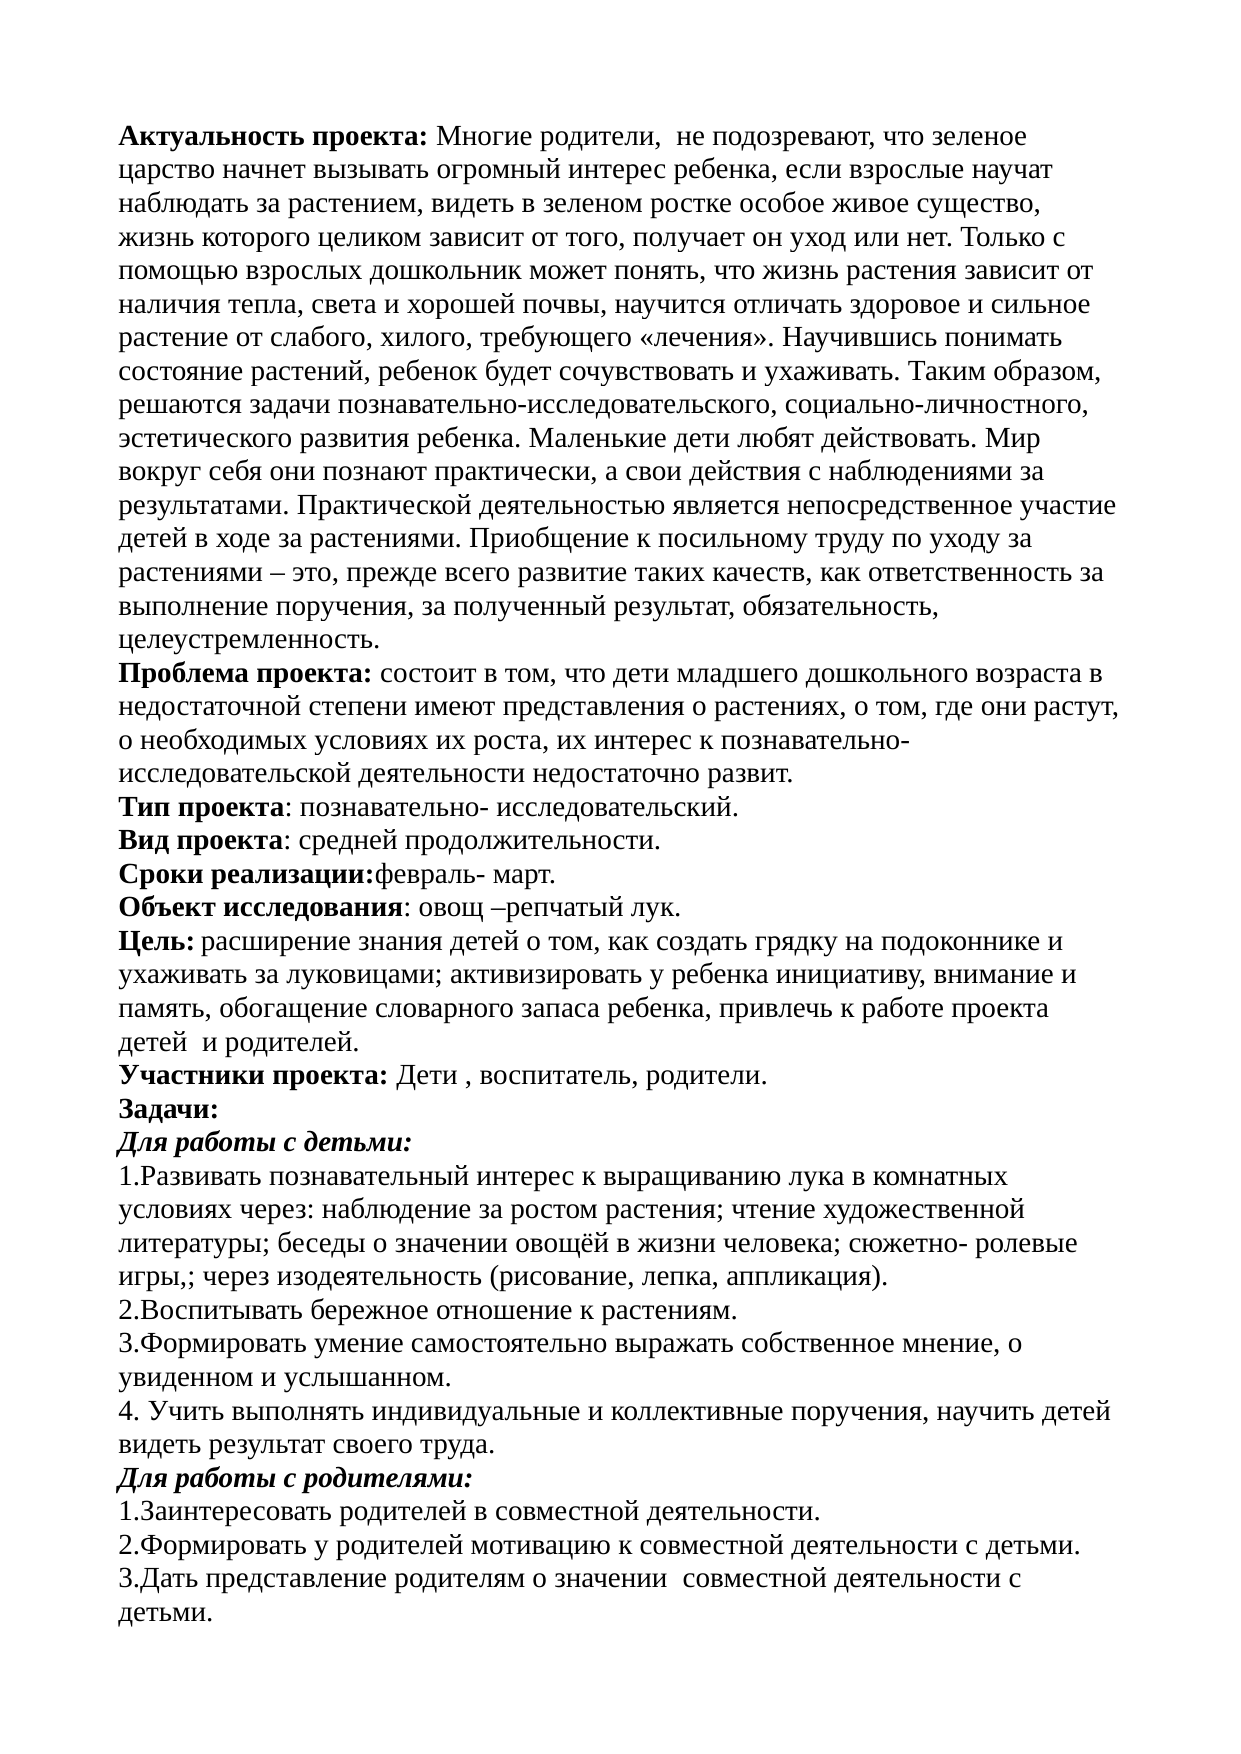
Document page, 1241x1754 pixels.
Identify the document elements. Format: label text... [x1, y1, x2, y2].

text Актуальность проекта: Многие родители, не подозревают, что зеленое царство начнет вызывать огромный интерес ребенка, если взрослые научат наблюдать за растением, видеть в зеленом ростке особое живое существо, жизнь которого целиком зависит от того, получает он уход или нет. Только с помощью взрослых дошкольник может понять, что жизнь растения зависит от наличия тепла, света и хорошей почвы, научится отличать здоровое и сильное растение от слабого, хилого, требующего «лечения». Научившись понимать состояние растений, ребенок будет сочувствовать и ухаживать. Таким образом, решаются задачи познавательно-исследовательского, социально-личностного, эстетического развития ребенка. Маленькие дети любят действовать. Мир вокруг себя они познают практически, а свои действия с наблюдениями за результатами. Практической деятельностью является непосредственное участие детей в ходе за растениями. Приобщение к посильному труду по уходу за растениями – это, прежде всего развитие таких качеств, как ответственность за выполнение поручения, за полученный результат, обязательность, целеустремленность. [118, 118, 1122, 655]
text Тип проекта: познавательно- исследовательский. [118, 789, 1122, 822]
text 3.Формировать умение самостоятельно выражать собственное мнение, о увиденном и услышанном. [118, 1326, 1122, 1393]
text Участники проекта: Дети , воспитатель, родители. [118, 1057, 1122, 1091]
text 2.Формировать у родителей мотивацию к совместной деятельности с детьми. [118, 1527, 1122, 1560]
text Объект исследования: овощ –репчатый лук. [118, 889, 1122, 923]
text Для работы с родителями: [118, 1460, 1122, 1493]
text 1.Заинтересовать родителей в совместной деятельности. [118, 1493, 1122, 1527]
text 1.Развивать познавательный интерес к выращиванию лука в комнатных условиях через: наблюдение за ростом растения; чтение художественной литературы; беседы о значении овощёй в жизни человека; сюжетно- ролевые игры,; через изодеятельность (рисование, лепка, аппликация). [118, 1158, 1122, 1292]
text Для работы с детьми: [118, 1124, 1122, 1158]
text Проблема проекта: состоит в том, что дети младшего дошкольного возраста в недостаточной степени имеют представления о растениях, о том, где они растут, о необходимых условиях их роста, их интерес к познавательно-исследовательской деятельности недостаточно развит. [118, 655, 1122, 789]
text 2.Воспитывать бережное отношение к растениям. [118, 1292, 1122, 1326]
text Сроки реализации:февраль- март. [118, 856, 1122, 889]
text Цель: расширение знания детей о том, как создать грядку на подоконнике и ухаживать за луковицами; активизировать у ребенка инициативу, внимание и память, обогащение словарного запаса ребенка, привлечь к работе проекта детей и родителей. [118, 923, 1122, 1057]
text Вид проекта: средней продолжительности. [118, 822, 1122, 856]
text Задачи: [118, 1091, 1122, 1124]
text 4. Учить выполнять индивидуальные и коллективные поручения, научить детей видеть результат своего труда. [118, 1393, 1122, 1460]
text 3.Дать представление родителям о значении совместной деятельности с детьми. [118, 1560, 1122, 1627]
